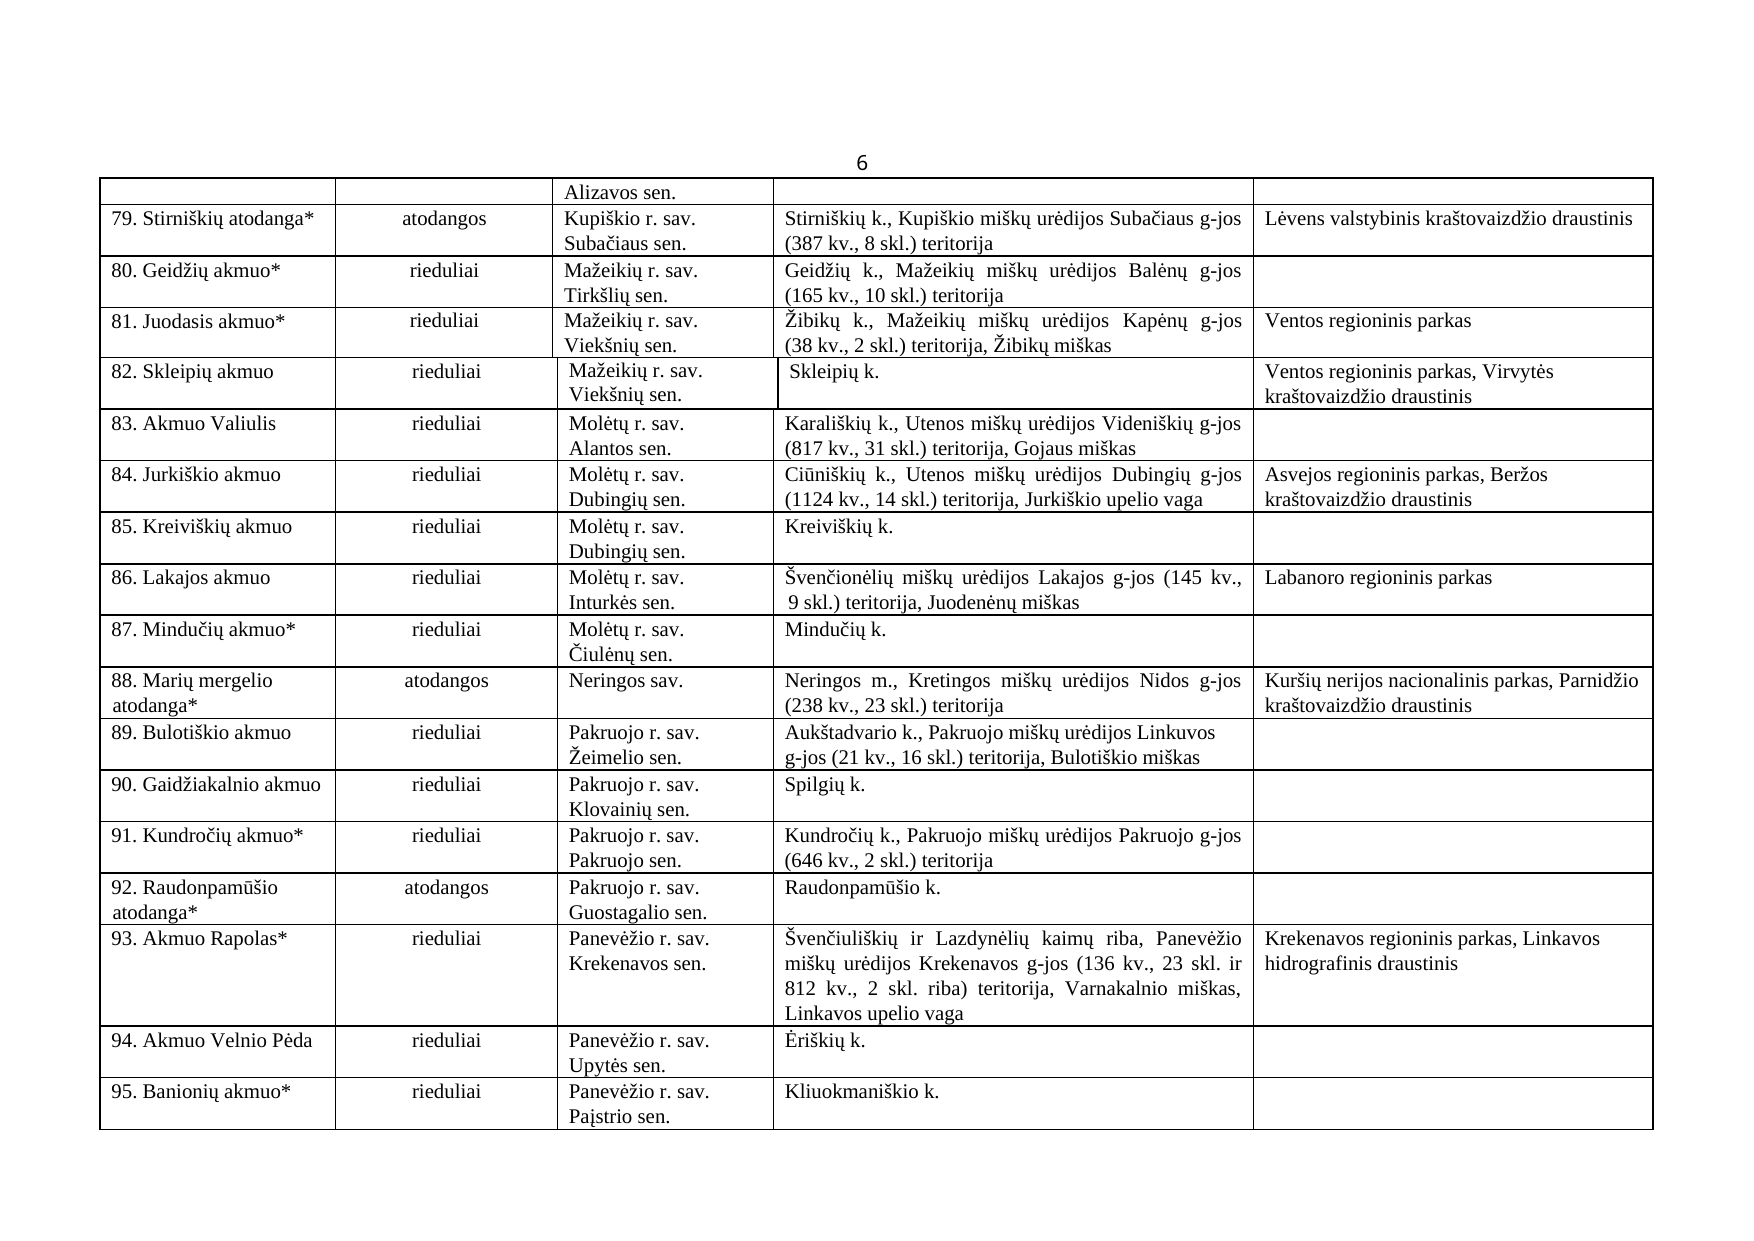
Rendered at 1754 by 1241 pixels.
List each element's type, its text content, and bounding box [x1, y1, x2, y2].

table_cell Panevėžio r. sav. Paįstrio sen. [558, 1078, 773, 1128]
table_cell [774, 179, 1253, 204]
table_cell rieduliai [336, 461, 557, 511]
table_cell atodangos [336, 668, 557, 717]
table_cell Asvejos regioninis parkas, Beržos kraštovaizdžio draustinis [1254, 461, 1652, 511]
table_cell 94. Akmuo Velnio Pėda [101, 1027, 335, 1077]
table_cell 93. Akmuo Rapolas* [101, 925, 335, 1025]
table_cell rieduliai [336, 719, 557, 769]
table_cell Aukštadvario k., Pakruojo miškų urėdijos Linkuvos g-jos (21 kv., 16 skl.) teritorija, Bulotiškio miškas [774, 719, 1253, 769]
table_cell atodangos [336, 874, 557, 924]
table_cell Mažeikių r. sav. Viekšnių sen. [558, 358, 777, 408]
table_cell [1254, 822, 1652, 872]
table_cell rieduliai [336, 358, 557, 408]
table_cell Švenčionėlių miškų urėdijos Lakajos g-jos (145 kv., 9 skl.) teritorija, Juodenėnų miškas [774, 565, 1253, 614]
table_cell [1254, 616, 1652, 666]
table_cell rieduliai [336, 925, 557, 1025]
table_cell Labanoro regioninis parkas [1254, 565, 1652, 614]
table_cell Ciūniškių k., Utenos miškų urėdijos Dubingių g-jos (1124 kv., 14 skl.) teritorija, Jurkiškio upelio vaga [774, 461, 1253, 511]
table_cell Molėtų r. sav. Inturkės sen. [558, 565, 773, 614]
table_cell 82. Skleipių akmuo [101, 358, 335, 408]
table_cell Lėvens valstybinis kraštovaizdžio draustinis [1254, 205, 1652, 255]
table_cell 80. Geidžių akmuo* [101, 257, 335, 307]
table_cell [1254, 1078, 1652, 1128]
table_cell Pakruojo r. sav. Guostagalio sen. [558, 874, 773, 924]
table_cell [1254, 410, 1652, 460]
table_cell Molėtų r. sav. Čiulėnų sen. [558, 616, 773, 666]
table_cell 86. Lakajos akmuo [101, 565, 335, 614]
table_cell Kliuokmaniškio k. [774, 1078, 1253, 1128]
table_cell 91. Kundročių akmuo* [101, 822, 335, 872]
table_cell rieduliai [336, 410, 557, 460]
table_cell Ventos regioninis parkas, Virvytės kraštovaizdžio draustinis [1254, 358, 1652, 408]
table_cell rieduliai [336, 257, 552, 307]
table_cell [1254, 179, 1652, 204]
table_cell 79. Stirniškių atodanga* [101, 205, 335, 255]
table_cell Švenčiuliškių ir Lazdynėlių kaimų riba, Panevėžio miškų urėdijos Krekenavos g-jos (136 kv., 23 skl. ir 812 kv., 2 skl. riba) teritorija, Varnakalnio miškas, Linkavos upelio vaga [774, 925, 1253, 1025]
table_cell rieduliai [336, 771, 557, 821]
table_cell Ėriškių k. [774, 1027, 1253, 1077]
table_cell rieduliai [336, 822, 557, 872]
table_cell Neringos sav. [558, 668, 773, 717]
table_cell [1254, 771, 1652, 821]
table_cell Pakruojo r. sav. Žeimelio sen. [558, 719, 773, 769]
table_cell 87. Mindučių akmuo* [101, 616, 335, 666]
table_cell Ventos regioninis parkas [1254, 308, 1652, 357]
table_cell [101, 179, 335, 204]
table_cell 84. Jurkiškio akmuo [101, 461, 335, 511]
table_cell Krekenavos regioninis parkas, Linkavos hidrografinis draustinis [1254, 925, 1652, 1025]
table_cell Panevėžio r. sav. Upytės sen. [558, 1027, 773, 1077]
table_cell Molėtų r. sav. Dubingių sen. [558, 461, 773, 511]
table_cell Mažeikių r. sav. Tirkšlių sen. [553, 257, 773, 307]
table_cell Kuršių nerijos nacionalinis parkas, Parnidžio kraštovaizdžio draustinis [1254, 668, 1652, 717]
table_cell 90. Gaidžiakalnio akmuo [101, 771, 335, 821]
table_cell Kreiviškių k. [774, 513, 1253, 563]
table_cell 81. Juodasis akmuo* [101, 308, 335, 357]
table_cell Alizavos sen. [553, 179, 773, 204]
table_cell 88. Marių mergelio atodanga* [101, 668, 335, 717]
table_cell rieduliai [336, 565, 557, 614]
table_cell 83. Akmuo Valiulis [101, 410, 335, 460]
table_cell Mindučių k. [774, 616, 1253, 666]
table_cell Kundročių k., Pakruojo miškų urėdijos Pakruojo g-jos (646 kv., 2 skl.) teritorija [774, 822, 1253, 872]
table_cell atodangos [336, 205, 552, 255]
table_cell Raudonpamūšio k. [774, 874, 1253, 924]
table_cell [1254, 257, 1652, 307]
table_cell Neringos m., Kretingos miškų urėdijos Nidos g-jos (238 kv., 23 skl.) teritorija [774, 668, 1253, 717]
table_cell Stirniškių k., Kupiškio miškų urėdijos Subačiaus g-jos (387 kv., 8 skl.) teritorija [774, 205, 1253, 255]
table_cell rieduliai [336, 513, 557, 563]
table_cell [1254, 513, 1652, 563]
table_cell Spilgių k. [774, 771, 1253, 821]
table_cell rieduliai [336, 308, 552, 357]
table_cell rieduliai [336, 1078, 557, 1128]
table_cell 89. Bulotiškio akmuo [101, 719, 335, 769]
table_cell 85. Kreiviškių akmuo [101, 513, 335, 563]
table_cell [336, 179, 552, 204]
table_cell Karališkių k., Utenos miškų urėdijos Videniškių g-jos (817 kv., 31 skl.) teritorija, Gojaus miškas [774, 410, 1253, 460]
table_cell 95. Banionių akmuo* [101, 1078, 335, 1128]
table_cell [1254, 719, 1652, 769]
table_cell rieduliai [336, 616, 557, 666]
table_cell Mažeikių r. sav. Viekšnių sen. [553, 308, 773, 357]
table_cell Pakruojo r. sav. Pakruojo sen. [558, 822, 773, 872]
table_cell Skleipių k. [779, 358, 1253, 408]
table_cell [1254, 874, 1652, 924]
table_cell Molėtų r. sav. Alantos sen. [558, 410, 773, 460]
table_cell Geidžių k., Mažeikių miškų urėdijos Balėnų g-jos (165 kv., 10 skl.) teritorija [774, 257, 1253, 307]
table_cell 92. Raudonpamūšio atodanga* [101, 874, 335, 924]
table_cell Panevėžio r. sav. Krekenavos sen. [558, 925, 773, 1025]
table_cell [1254, 1027, 1652, 1077]
table_cell Molėtų r. sav. Dubingių sen. [558, 513, 773, 563]
table_cell Žibikų k., Mažeikių miškų urėdijos Kapėnų g-jos (38 kv., 2 skl.) teritorija, Žibikų miškas [774, 308, 1253, 357]
table_cell Kupiškio r. sav. Subačiaus sen. [553, 205, 773, 255]
table_cell rieduliai [336, 1027, 557, 1077]
table_cell Pakruojo r. sav. Klovainių sen. [558, 771, 773, 821]
